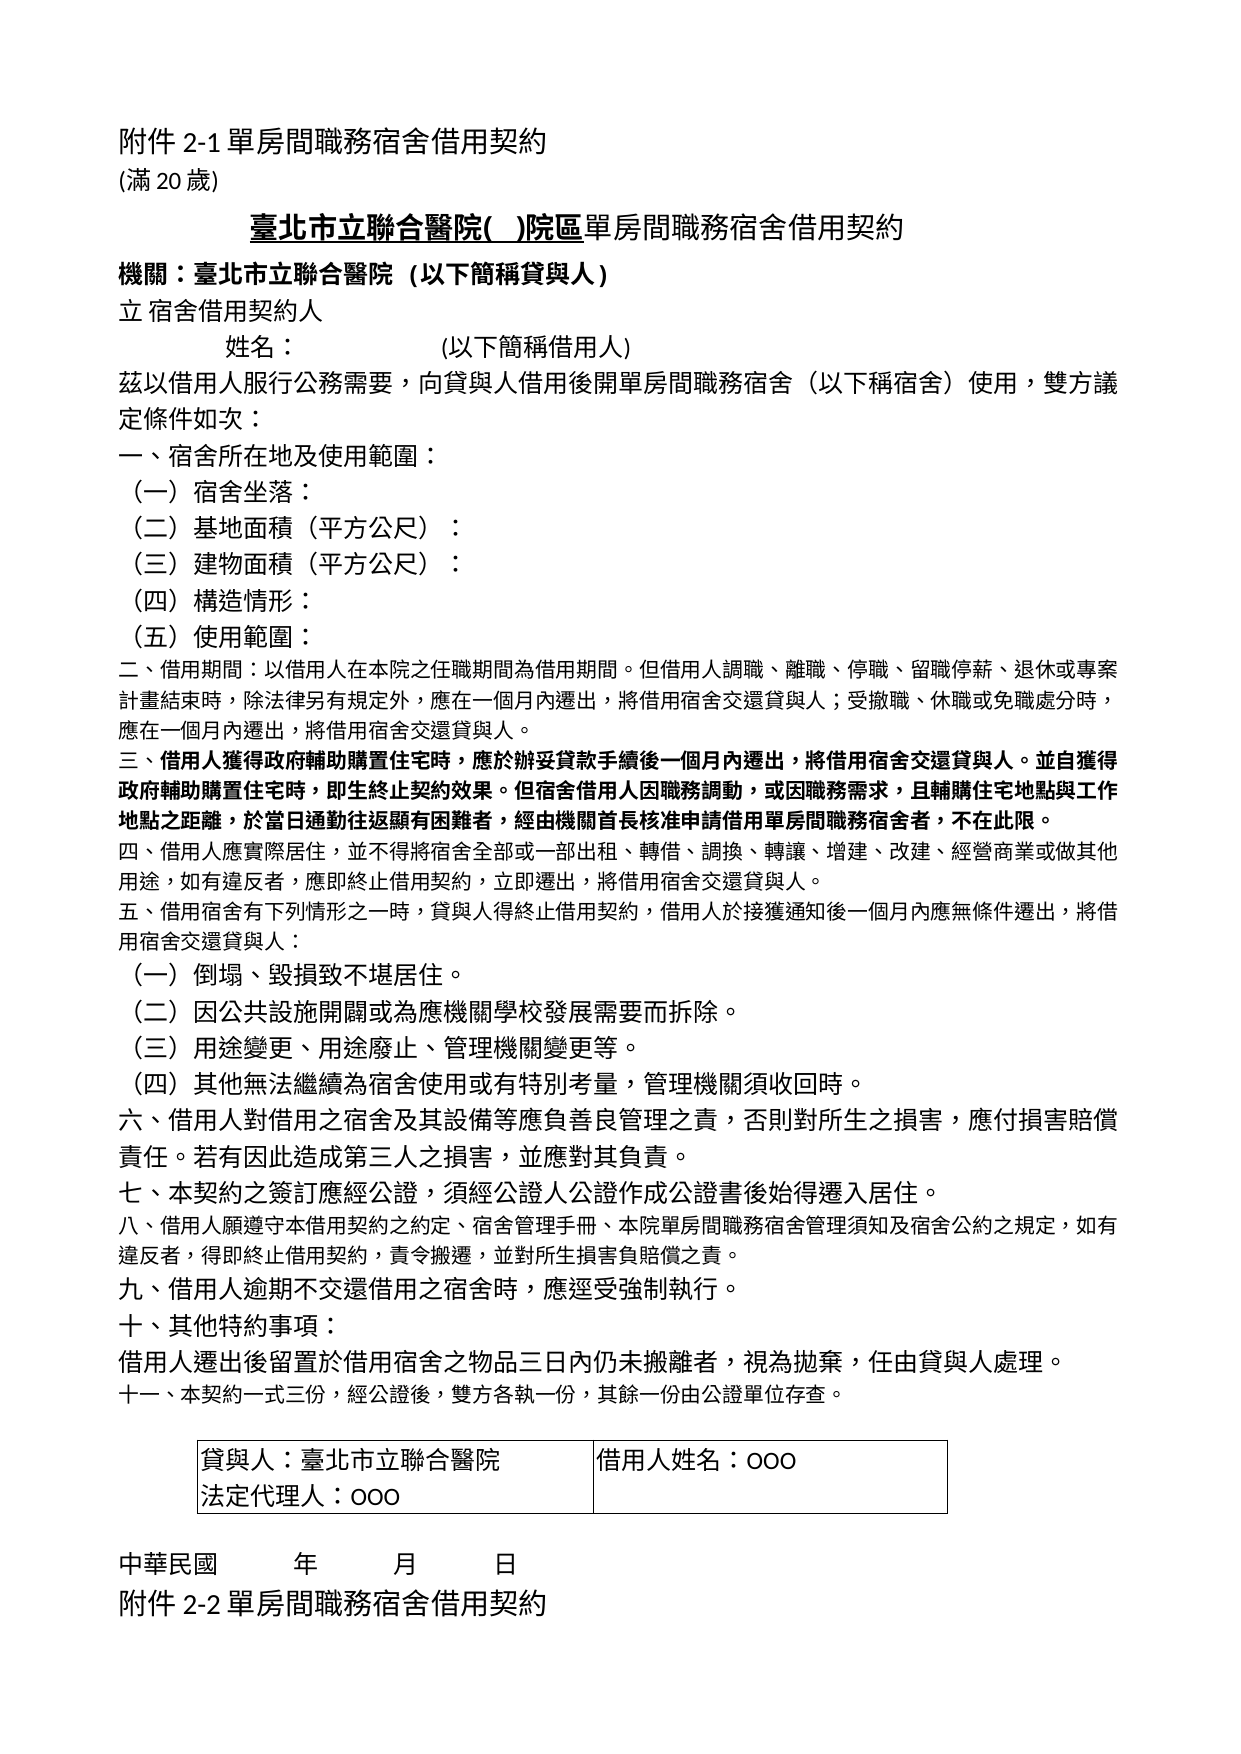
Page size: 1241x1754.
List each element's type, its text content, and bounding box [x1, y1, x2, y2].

text （四）構造情形： [118, 581, 1122, 617]
text 臺北市立聯合醫院( )院區單房間職務宿舍借用契約 [534, 215, 557, 236]
text 立 宿舍借用契約人 [118, 291, 1122, 327]
text 臺北市立聯合醫院( )院區單房間職務宿舍借用契約 [389, 215, 429, 236]
table_cell [594, 1477, 947, 1513]
text （二）因公共設施開闢或為應機關學校發展需要而拆除。 [118, 992, 1122, 1028]
table_header 借用人姓名：OOO [594, 1441, 947, 1477]
text （五）使用範圍： [118, 617, 1122, 654]
text 臺北市立聯合醫院( )院區單房間職務宿舍借用契約 [560, 215, 620, 236]
text 臺北市立聯合醫院( )院區單房間職務宿舍借用契約 [298, 215, 321, 236]
text 九、借用人逾期不交還借用之宿舍時，應逕受強制執行。 [118, 1270, 1122, 1306]
table_header 貸與人：臺北市立聯合醫院 [198, 1441, 593, 1477]
text 十、其他特約事項： [118, 1306, 1122, 1342]
text 附件2-2單房間職務宿舍借用契約 [118, 1581, 1122, 1623]
text 附件2-1單房間職務宿舍借用契約 [118, 118, 1122, 160]
text 茲以借用人服行公務需要，向貸與人借用後開單房間職務宿舍（以下稱宿舍）使用，雙方議定條件如次： [118, 364, 1122, 436]
text （二）基地面積（平方公尺）： [118, 509, 1122, 545]
text 三、借用人獲得政府輔助購置住宅時，應於辦妥貸款手續後一個月內遷出，將借用宿舍交還貸與人。並自獲得政府輔助購置住宅時，即生終止契約效果。但宿舍借用人因職務調動，或因職務需求，且輔購住宅地點與工作地點之距離，於當日通勤往返顯有困難者，經由機關首長核准申請借用單房間職務宿舍者，不在此限。 [118, 744, 1122, 835]
text 七、本契約之簽訂應經公證，須經公證人公證作成公證書後始得遷入居住。 [118, 1173, 1122, 1209]
text 一、宿舍所在地及使用範圍： [118, 436, 1122, 472]
text 十一、本契約一式三份，經公證後，雙方各執一份，其餘一份由公證單位存查。 [118, 1379, 1122, 1409]
text 臺北市立聯合醫院( )院區單房間職務宿舍借用契約 [892, 215, 1122, 236]
text 機關：臺北市立聯合醫院 (以下簡稱貸與人) [118, 255, 1122, 291]
text 臺北市立聯合醫院( )院區單房間職務宿舍借用契約 [118, 215, 286, 236]
text 臺北市立聯合醫院( )院區單房間職務宿舍借用契約 [859, 215, 900, 236]
text 臺北市立聯合醫院( )院區單房間職務宿舍借用契約 [620, 215, 645, 236]
table_cell 法定代理人：OOO [198, 1477, 593, 1513]
text (滿20歲) [118, 160, 1122, 197]
text （三）用途變更、用途廢止、管理機關變更等。 [118, 1028, 1122, 1064]
text 六、借用人對借用之宿舍及其設備等應負善良管理之責，否則對所生之損害，應付損害賠償責任。若有因此造成第三人之損害，並應對其負責。 [118, 1101, 1122, 1173]
text 臺北市立聯合醫院( )院區單房間職務宿舍借用契約 [709, 215, 754, 236]
text 臺北市立聯合醫院( )院區單房間職務宿舍借用契約 [795, 215, 864, 236]
text （一）宿舍坐落： [118, 472, 1122, 509]
text 臺北市立聯合醫院( )院區單房間職務宿舍借用契約 [745, 215, 771, 236]
text 二、借用期間：以借用人在本院之任職期間為借用期間。但借用人調職、離職、停職、留職停薪、退休或專案計畫結束時，除法律另有規定外，應在一個月內遷出，將借用宿舍交還貸與人；受撤職、休職或免職處分時，應在一個月內遷出，將借用宿舍交還貸與人。 [118, 654, 1122, 744]
text 姓名： (以下簡稱借用人) [118, 327, 1122, 364]
text 臺北市立聯合醫院( )院區單房間職務宿舍借用契約 [324, 215, 368, 236]
text 中華民國 年 月 日 [118, 1544, 1122, 1581]
text （一）倒塌、毀損致不堪居住。 [118, 956, 1122, 992]
text 八、借用人願遵守本借用契約之約定、宿舍管理手冊、本院單房間職務宿舍管理須知及宿舍公約之規定，如有違反者，得即終止借用契約，責令搬遷，並對所生損害負賠償之責。 [118, 1209, 1122, 1270]
text 臺北市立聯合醫院( )院區單房間職務宿舍借用契約 [462, 215, 527, 236]
text （三）建物面積（平方公尺）： [118, 545, 1122, 581]
text （四）其他無法繼續為宿舍使用或有特別考量，管理機關須收回時。 [118, 1064, 1122, 1101]
text 借用人遷出後留置於借用宿舍之物品三日內仍未搬離者，視為拋棄，任由貸與人處理。 [118, 1342, 1122, 1379]
text 四、借用人應實際居住，並不得將宿舍全部或一部出租、轉借、調換、轉讓、增建、改建、經營商業或做其他用途，如有違反者，應即終止借用契約，立即遷出，將借用宿舍交還貸與人。 [118, 835, 1122, 895]
text 五、借用宿舍有下列情形之一時，貸與人得終止借用契約，借用人於接獲通知後一個月內應無條件遷出，將借用宿舍交還貸與人： [118, 895, 1122, 956]
